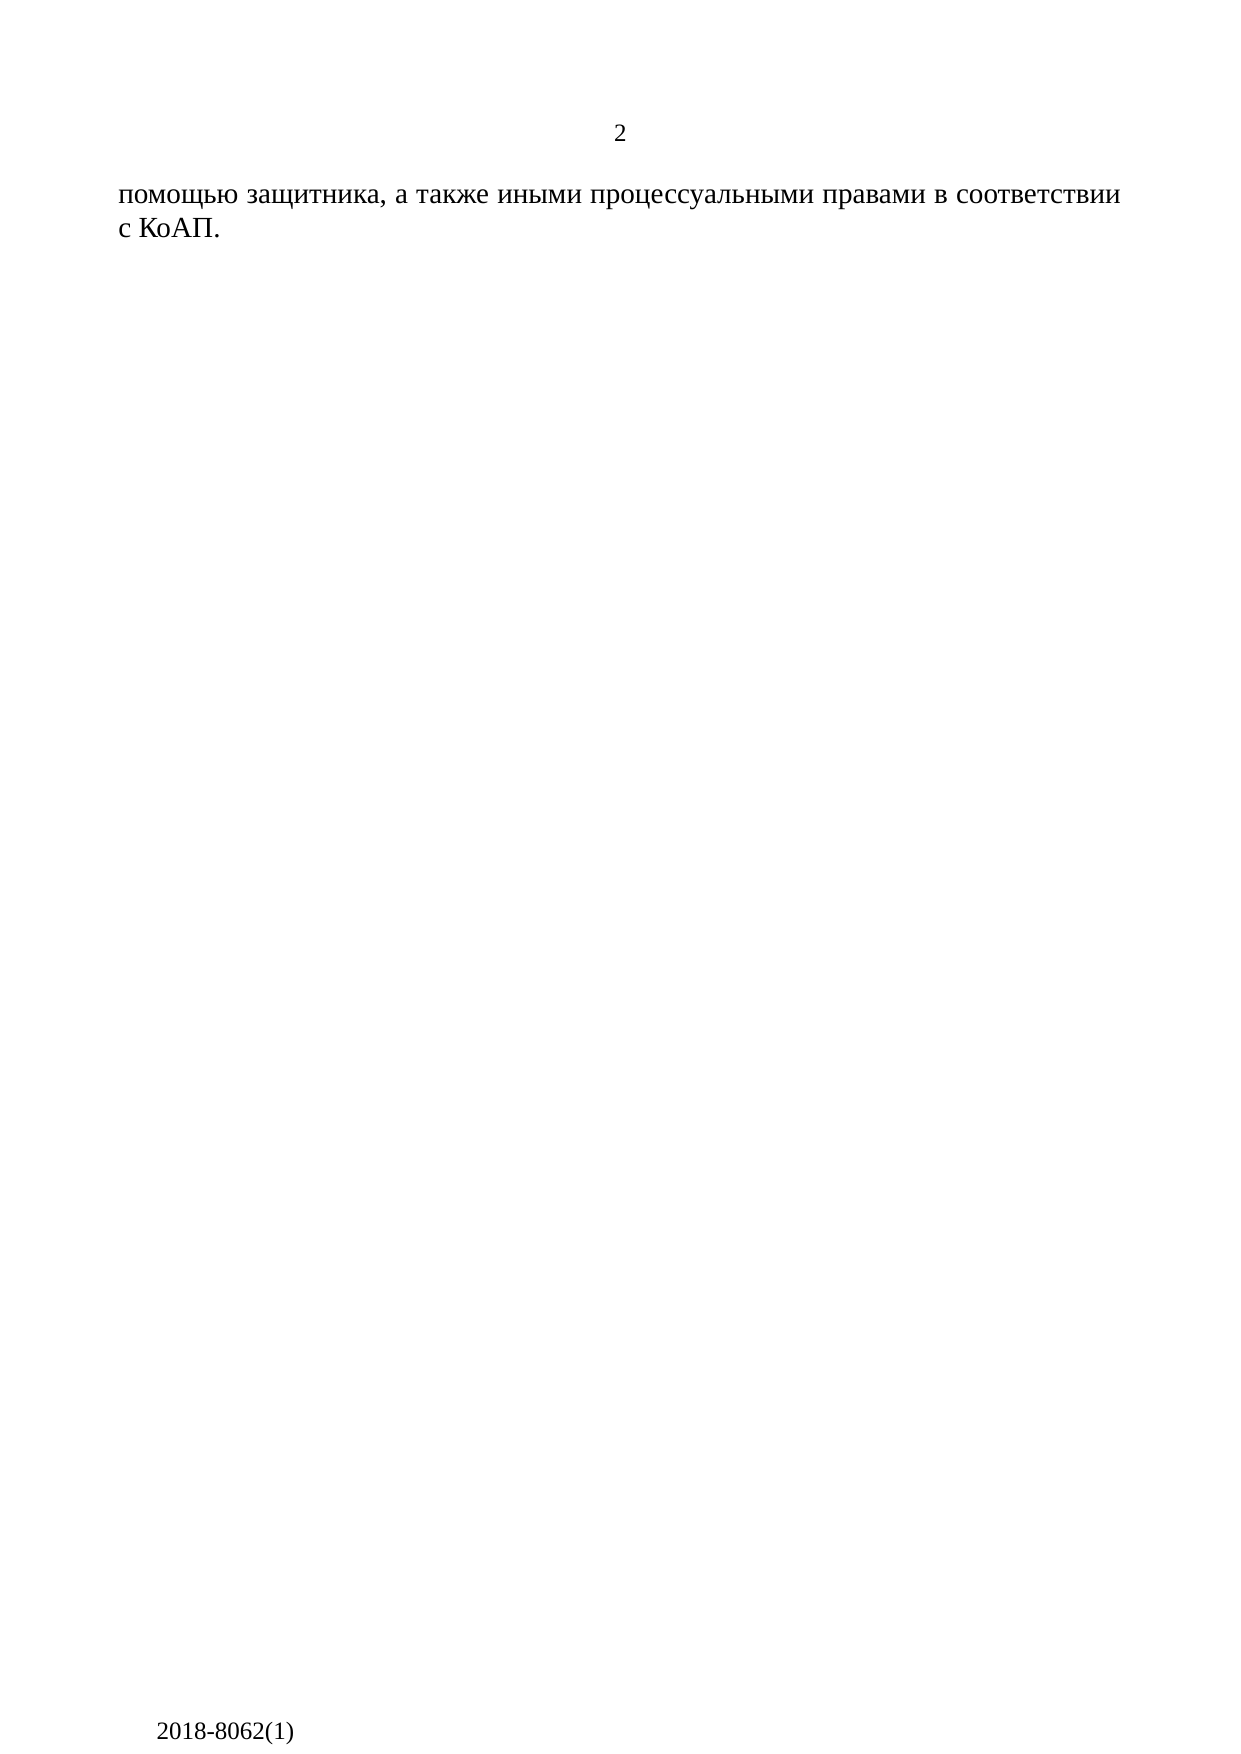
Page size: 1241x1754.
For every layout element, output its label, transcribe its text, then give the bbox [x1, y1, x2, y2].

text помощью защитника, а также иными процессуальными правами в соответствии с КоАП. [118, 176, 1122, 243]
